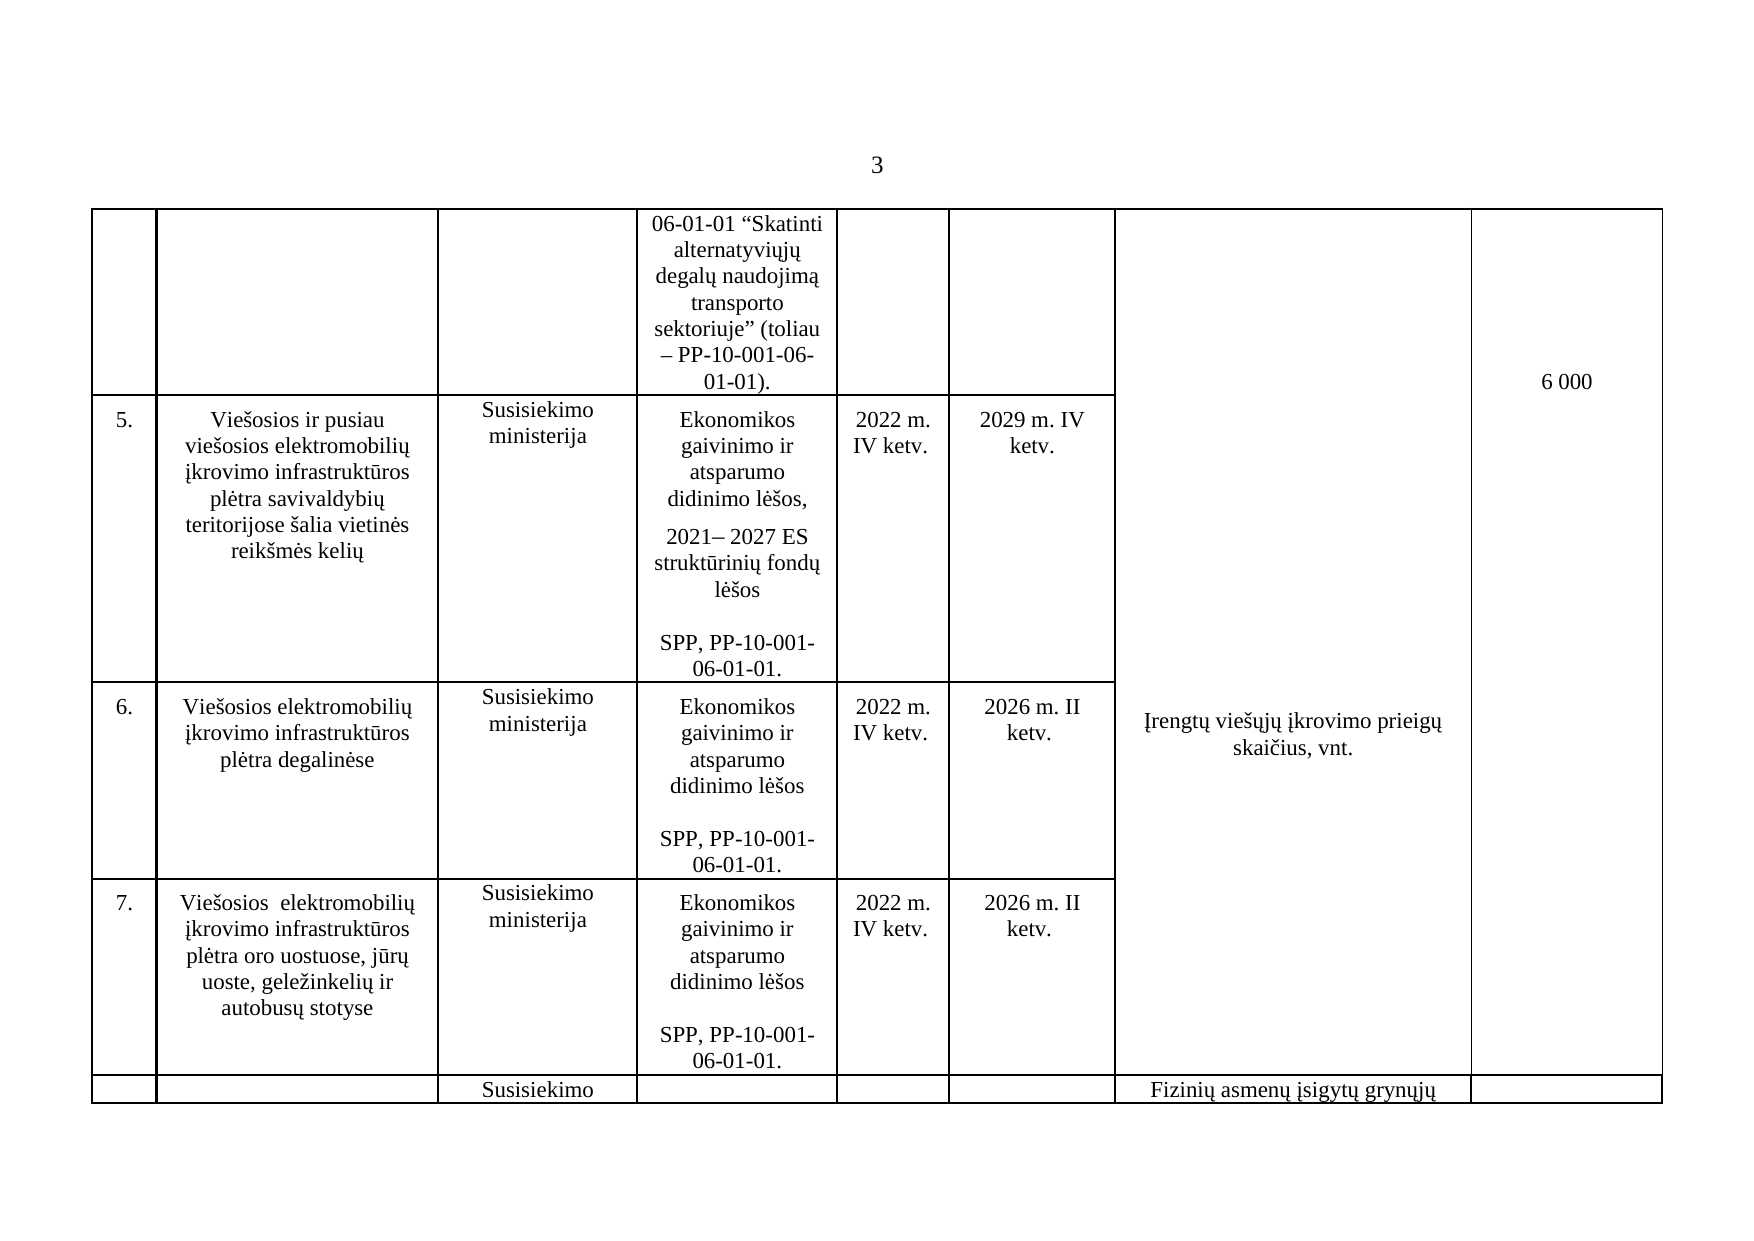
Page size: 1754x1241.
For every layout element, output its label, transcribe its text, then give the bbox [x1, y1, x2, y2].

table_cell 6. [93, 683, 155, 877]
table_cell [93, 210, 155, 394]
table_cell [439, 210, 636, 394]
table_cell Susisiekimo ministerija [439, 683, 636, 877]
table_cell Fizinių asmenų įsigytų grynųjų [1116, 1076, 1470, 1102]
table_cell 2026 m. II ketv. [950, 880, 1114, 1073]
table_cell Ekonomikos gaivinimo ir atsparumo didinimo lėšos SPP, PP-10-001-06-01-01. [638, 880, 836, 1073]
table_cell 2022 m. IV ketv. [838, 880, 948, 1073]
table_cell [838, 210, 948, 394]
table_cell [158, 210, 437, 394]
table_cell [1472, 1076, 1661, 1102]
table_cell 06-01-01 “Skatinti alternatyviųjų degalų naudojimą transporto sektoriuje” (toliau – PP-10-001-06-01-01). [638, 210, 836, 394]
table_cell Susisiekimo ministerija [439, 880, 636, 1073]
table_cell Viešosios elektromobilių įkrovimo infrastruktūros plėtra oro uostuose, jūrų uoste, geležinkelių ir autobusų stotyse [158, 880, 437, 1073]
table_cell [1472, 878, 1662, 1073]
table_cell Susisiekimo [439, 1076, 636, 1102]
table_cell Įrengtų viešųjų įkrovimo prieigų skaičius, vnt. [1116, 210, 1471, 1073]
table_cell Viešosios elektromobilių įkrovimo infrastruktūros plėtra degalinėse [158, 683, 437, 877]
table_cell Susisiekimo ministerija [439, 396, 636, 681]
table_cell [158, 1076, 437, 1102]
table_cell 2022 m. IV ketv. [838, 396, 948, 681]
table_cell [93, 1076, 155, 1102]
table_cell [1472, 681, 1662, 877]
table_cell Viešosios ir pusiau viešosios elektromobilių įkrovimo infrastruktūros plėtra savivaldybių teritorijose šalia vietinės reikšmės kelių [158, 396, 437, 681]
table_cell Ekonomikos gaivinimo ir atsparumo didinimo lėšos SPP, PP-10-001-06-01-01. [638, 683, 836, 877]
table_cell 2029 m. IV ketv. [950, 396, 1114, 681]
table_cell [950, 1076, 1114, 1102]
table_cell 2022 m. IV ketv. [838, 683, 948, 877]
table_cell [950, 210, 1114, 394]
table_cell [1472, 394, 1662, 681]
table_cell [838, 1076, 948, 1102]
table_cell Ekonomikos gaivinimo ir atsparumo didinimo lėšos, 2021– 2027 ES struktūrinių fondų lėšos SPP, PP-10-001-06-01-01. [638, 396, 836, 681]
table_cell 7. [93, 880, 155, 1073]
table_cell 2026 m. II ketv. [950, 683, 1114, 877]
table_cell 6 000 [1472, 210, 1662, 394]
table_cell [638, 1076, 836, 1102]
table_cell 5. [93, 396, 155, 681]
